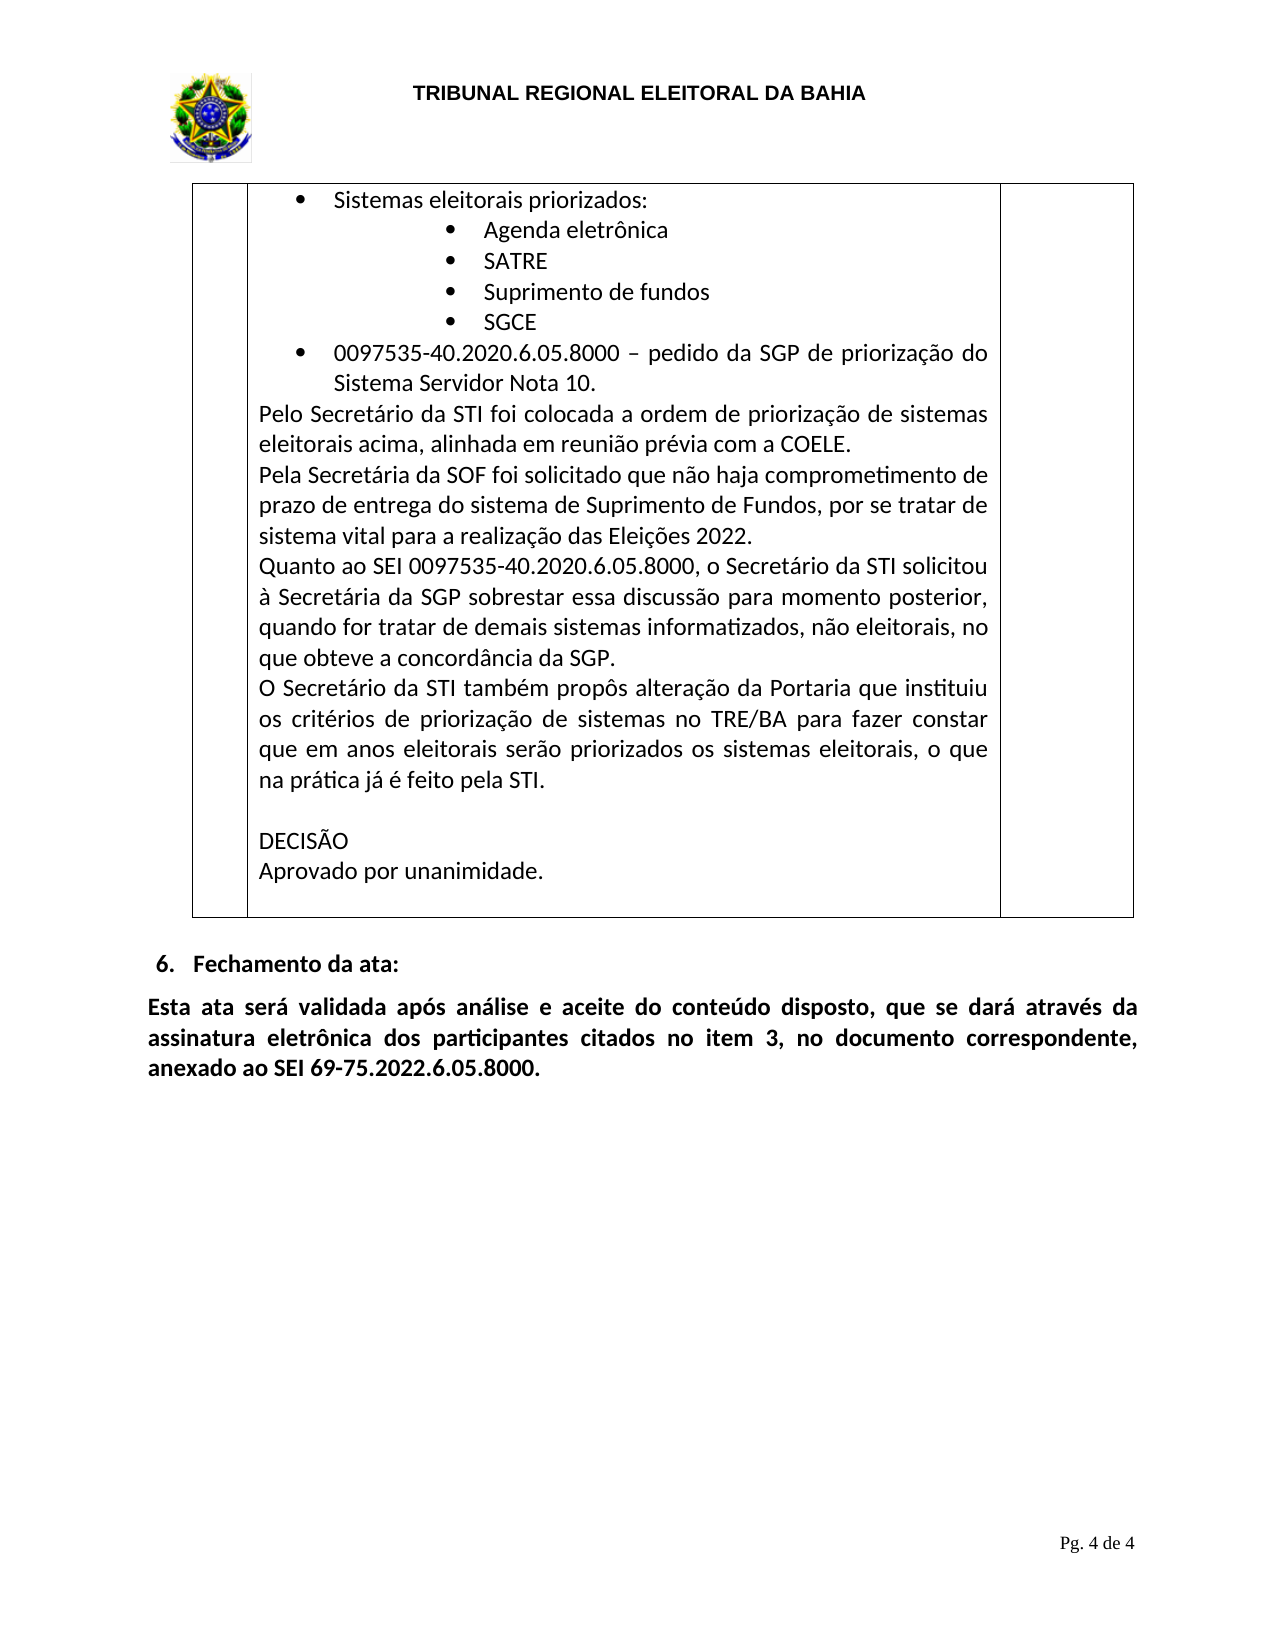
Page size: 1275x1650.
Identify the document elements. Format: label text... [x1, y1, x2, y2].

list Fechamento da ata: [156, 948, 1139, 979]
table_cell Priorização de sistemas. Sistemas eleitorais priorizados: Agenda eletrônica SATRE Suprimento de fundos SGCE 0097535-40.2020.6.05.8000 – pedido da SGP de priorização do Sistema Servidor Nota 10. Pelo Secretário da STI foi colocada a ordem de priorização de sistemas eleitorais acima, alinhada em reunião prévia com a COELE. Pela Secretária da SOF foi solicitado que não haja comprometimento de prazo de entrega do sistema de Suprimento de Fundos, por se tratar de sistema vital para a realização das Eleições 2022. Quanto ao SEI 0097535-40.2020.6.05.8000, o Secretário da STI solicitou à Secretária da SGP sobrestar essa discussão para momento posterior, quando for tratar de demais sistemas informatizados, não eleitorais, no que obteve a concordância da SGP. O Secretário da STI também propôs alteração da Portaria que instituiu os critérios de priorização de sistemas no TRE/BA para fazer constar que em anos eleitorais serão priorizados os sistemas eleitorais, o que na prática já é feito pela STI. DECISÃO Aprovado por unanimidade. [248, 184, 1000, 917]
table_cell [1001, 184, 1133, 917]
table_cell [193, 184, 247, 917]
text Esta ata será validada após análise e aceite do conteúdo disposto, que se dará através da assinatura eletrônica dos participantes citados no item 3, no documento correspondente, anexado ao SEI 69-75.2022.6.05.8000. [148, 991, 1139, 1083]
